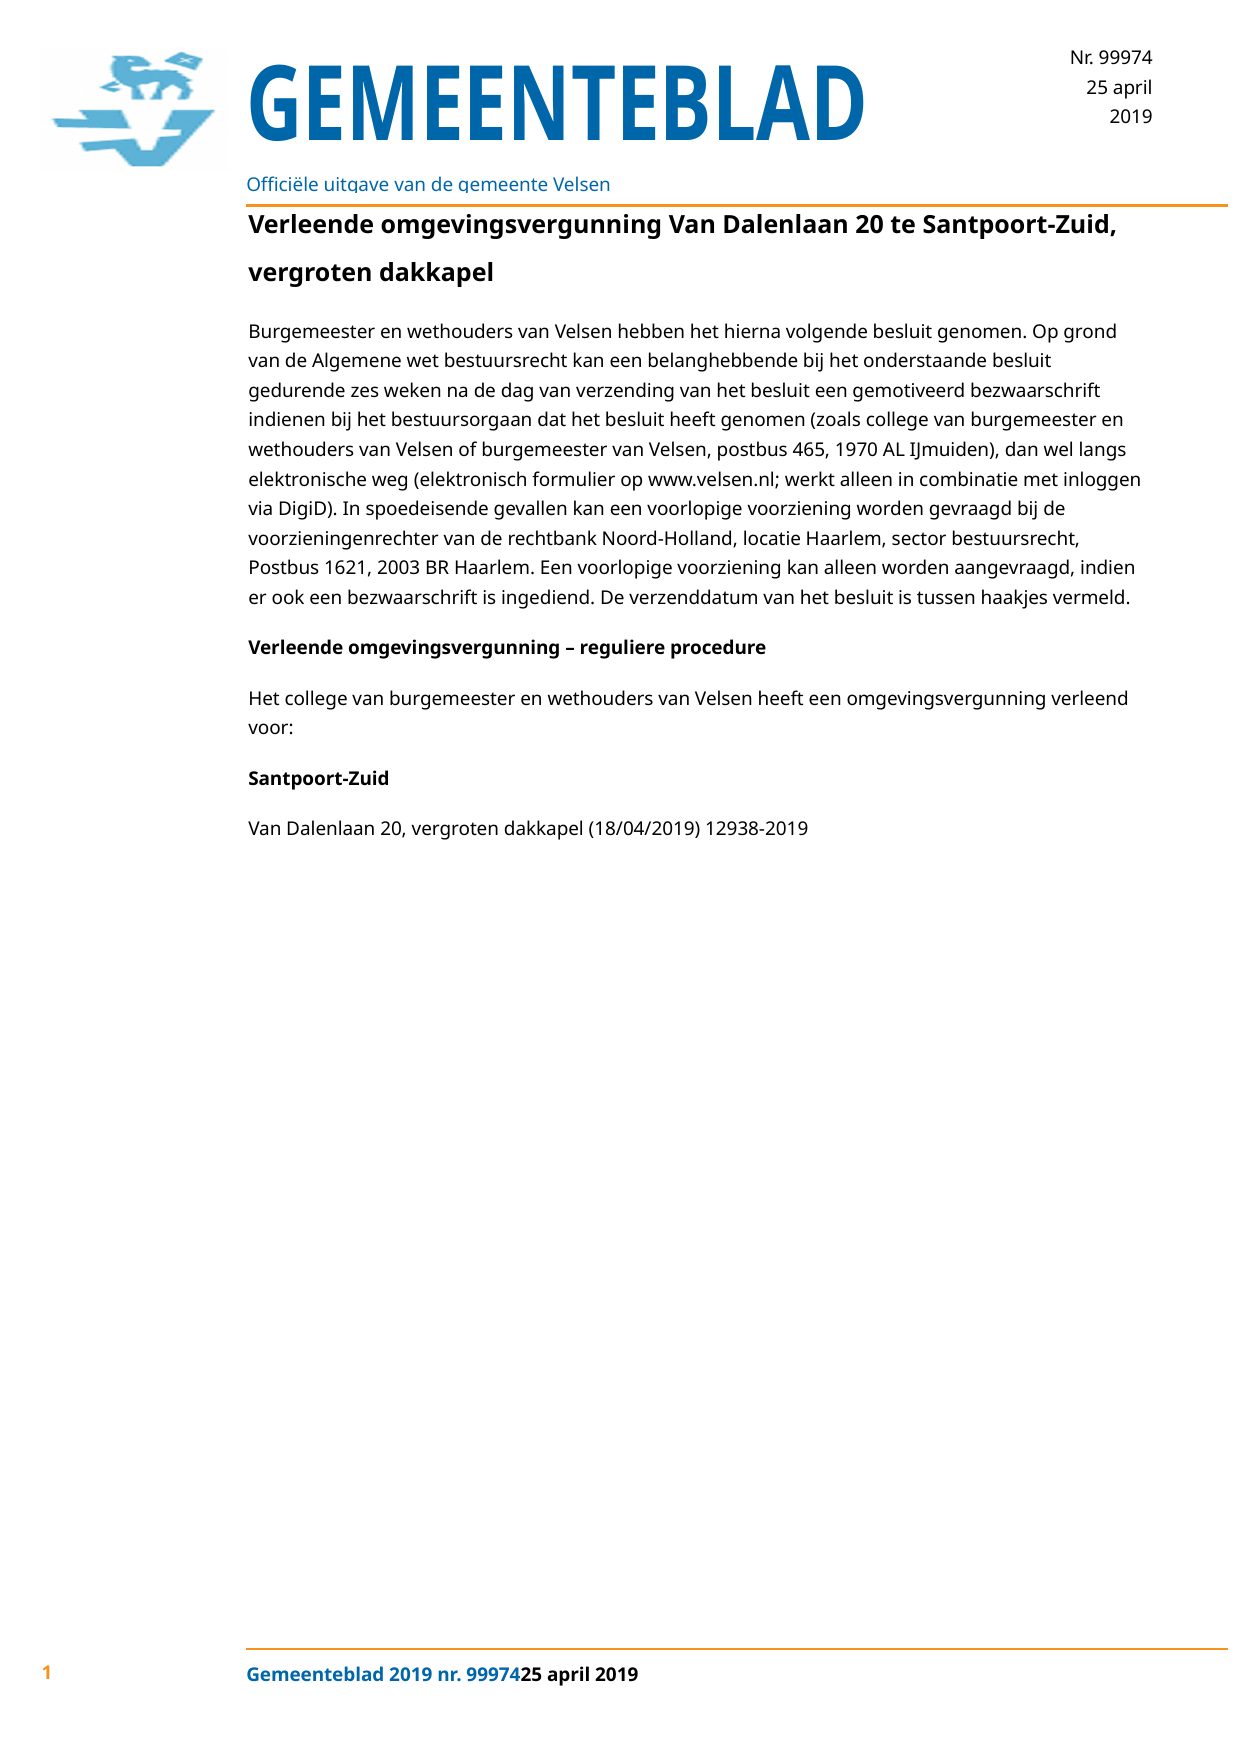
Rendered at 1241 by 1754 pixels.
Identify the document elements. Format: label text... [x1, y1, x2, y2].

text Verleende omgevingsvergunning – reguliere procedure [248, 634, 1152, 660]
text Verleende omgevingsvergunning Van Dalenlaan 20 te Santpoort-Zuid, vergroten dakkapel [248, 207, 1152, 288]
picture [41, 47, 231, 172]
text Het college van burgemeester en wethouders van Velsen heeft een omgevingsvergunning verleend voor: [248, 685, 1152, 740]
text Santpoort-Zuid [248, 765, 1152, 791]
text Van Dalenlaan 20, vergroten dakkapel (18/04/2019) 12938-2019 [248, 815, 1152, 841]
text Burgemeester en wethouders van Velsen hebben het hierna volgende besluit genomen. Op grond van de Algemene wet bestuursrecht kan een belanghebbende bij het onderstaande besluit gedurende zes weken na de dag van verzending van het besluit een gemotiveerd bezwaarschrift indienen bij het bestuursorgaan dat het besluit heeft genomen (zoals college van burgemeester en wethouders van Velsen of burgemeester van Velsen, postbus 465, 1970 AL IJmuiden), dan wel langs elektronische weg (elektronisch formulier op www.velsen.nl; werkt alleen in combinatie met inloggen via DigiD). In spoedeisende gevallen kan een voorlopige voorziening worden gevraagd bij de voorzieningenrechter van de rechtbank Noord-Holland, locatie Haarlem, sector bestuursrecht, Postbus 1621, 2003 BR Haarlem. Een voorlopige voorziening kan alleen worden aangevraagd, indien er ook een bezwaarschrift is ingediend. De verzenddatum van het besluit is tussen haakjes vermeld. [248, 318, 1152, 610]
